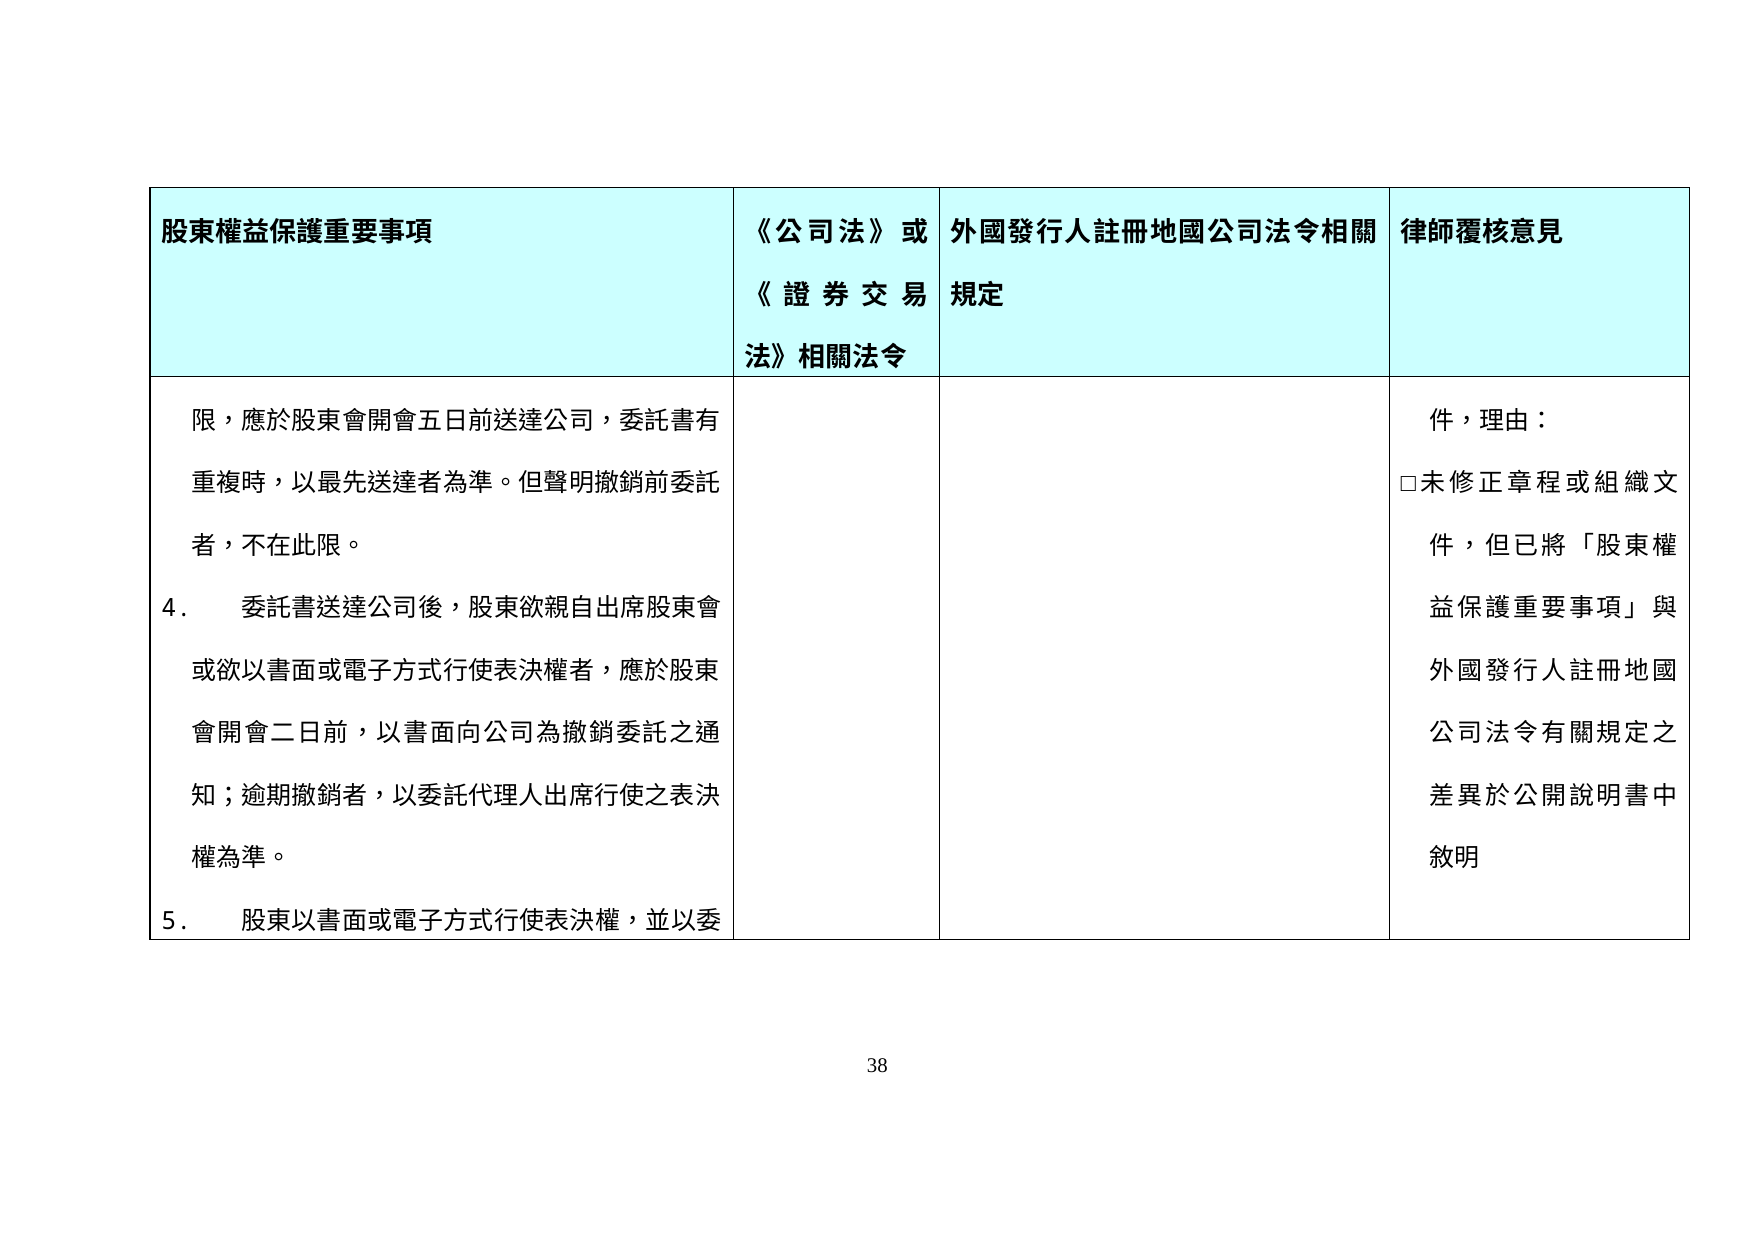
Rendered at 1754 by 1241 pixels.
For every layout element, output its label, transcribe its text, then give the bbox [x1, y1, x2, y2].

table_cell [940, 377, 1389, 939]
table_header 股東權益保護重要事項 [151, 188, 733, 376]
table_header 律師覆核意見 [1390, 188, 1689, 376]
table_cell 限，應於股東會開會五日前送達公司，委託書有重複時，以最先送達者為準。但聲明撤銷前委託者，不在此限。 委託書送達公司後，股東欲親自出席股東會或欲以書面或電子方式行使表決權者，應於股東會開會二日前，以書面向公司為撤銷委託之通知；逾期撤銷者，以委託代理人出席行使之表決權為準。 股東以書面或電子方式行使表決權，並以委 [151, 377, 733, 939]
table_header 外國發行人註冊地國公司法令相關規定 [940, 188, 1389, 376]
table_cell [734, 377, 939, 939]
table_header 《公司法》或《證券交易法》相關法令 [734, 188, 939, 376]
table_cell 件，理由： □未修正章程或組織文件，但已將「股東權益保護重要事項」與外國發行人註冊地國公司法令有關規定之差異於公開說明書中敘明 [1390, 377, 1689, 939]
